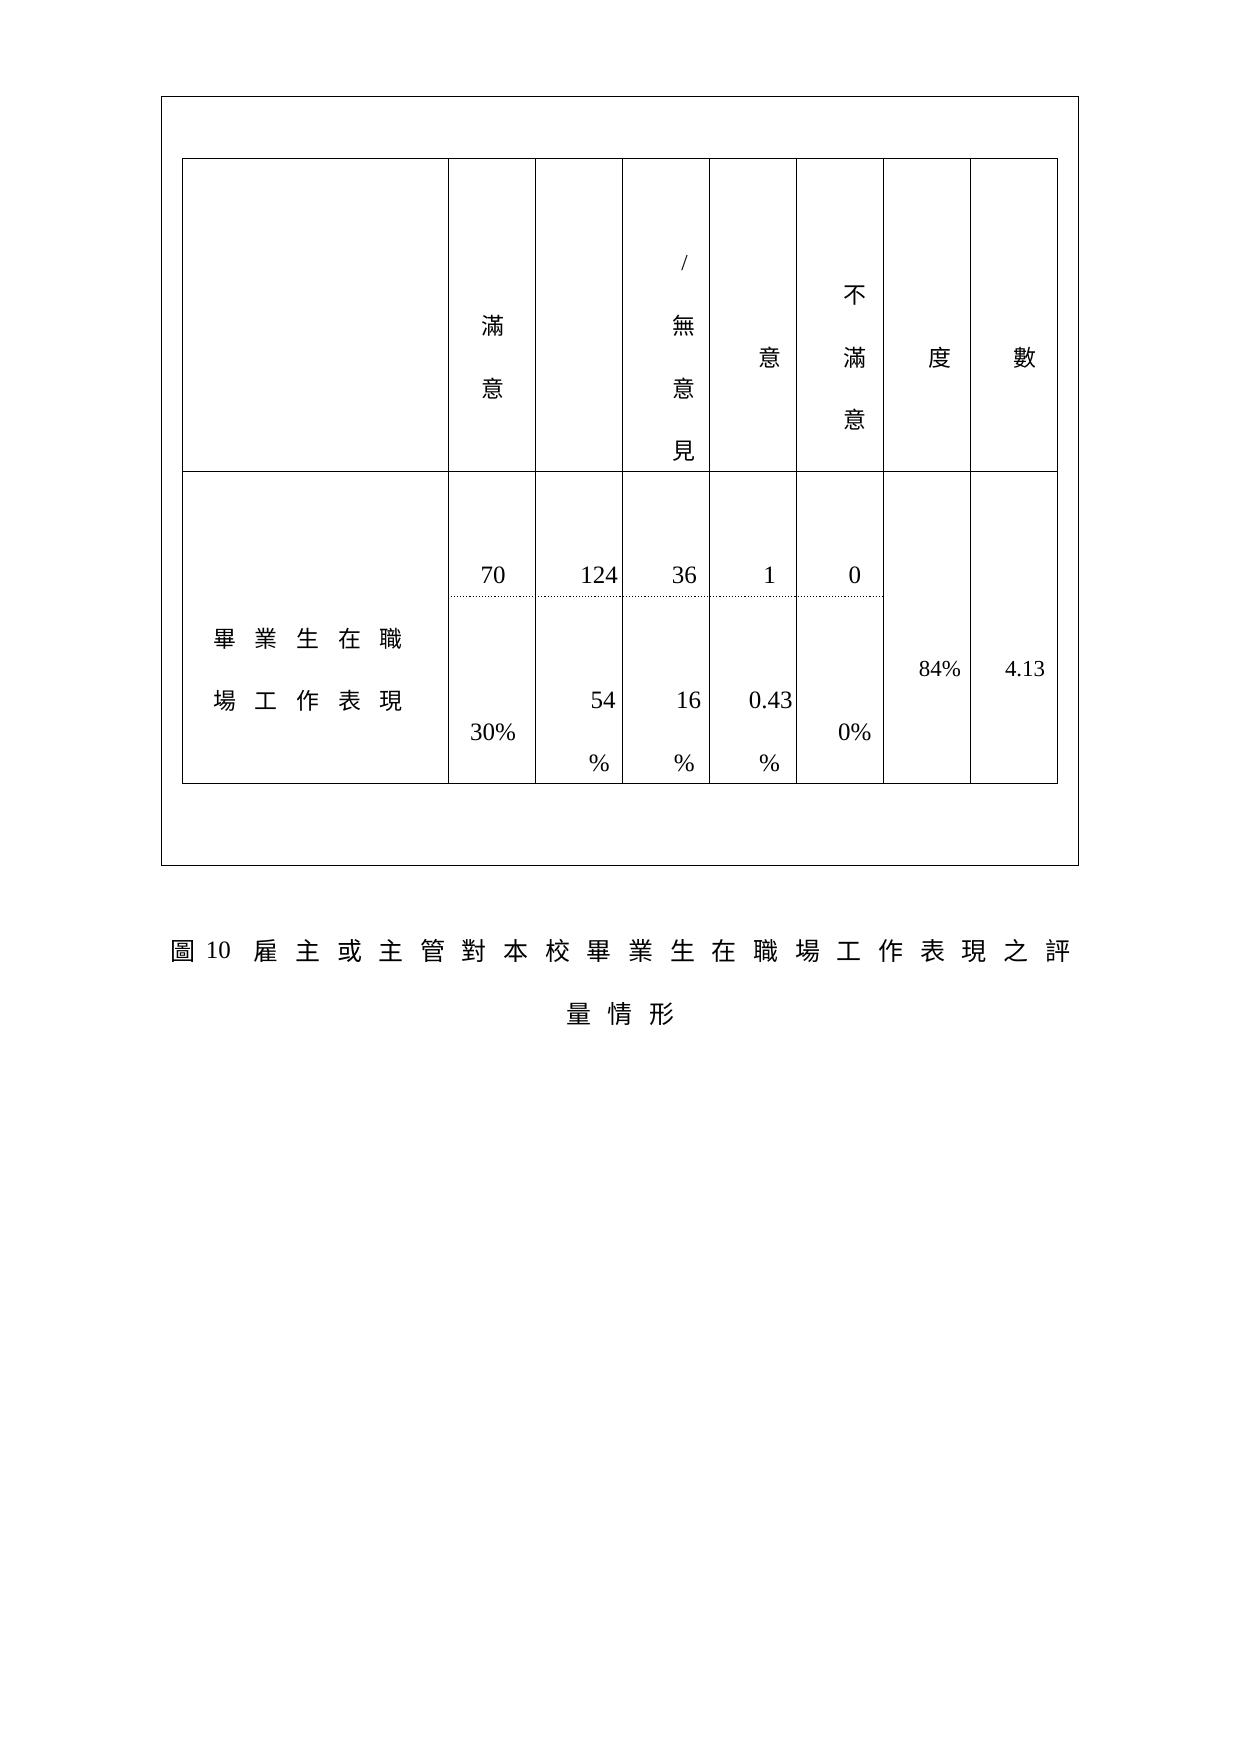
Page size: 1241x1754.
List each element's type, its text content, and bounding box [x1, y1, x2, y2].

table_cell 畢業生在職場工作表現 [183, 472, 448, 783]
table_cell 0.43% [710, 596, 796, 783]
table_header 意 [710, 159, 796, 471]
table_cell 84% [884, 472, 970, 783]
table_cell 0 [797, 472, 883, 596]
table_cell 1 [710, 472, 796, 596]
table_header [162, 97, 1078, 864]
table_cell 124 [536, 472, 622, 596]
table_header [536, 159, 622, 471]
table_cell 0% [797, 596, 883, 783]
table_header [183, 159, 448, 471]
table_header 滿意 [449, 159, 535, 471]
table_cell 30% [449, 596, 535, 783]
table_header /無意見 [623, 159, 709, 471]
table_header 度 [884, 159, 970, 471]
table_cell 36 [623, 472, 709, 596]
table_cell 16% [623, 596, 709, 783]
table_header 數 [971, 159, 1057, 471]
text 圖10 雇主或主管對本校畢業生在職場工作表現之評量情形 [162, 908, 1078, 1033]
table_cell 4.13 [971, 472, 1057, 783]
table_cell 54% [536, 596, 622, 783]
table_header 不滿意 [797, 159, 883, 471]
table_cell 70 [449, 472, 535, 596]
